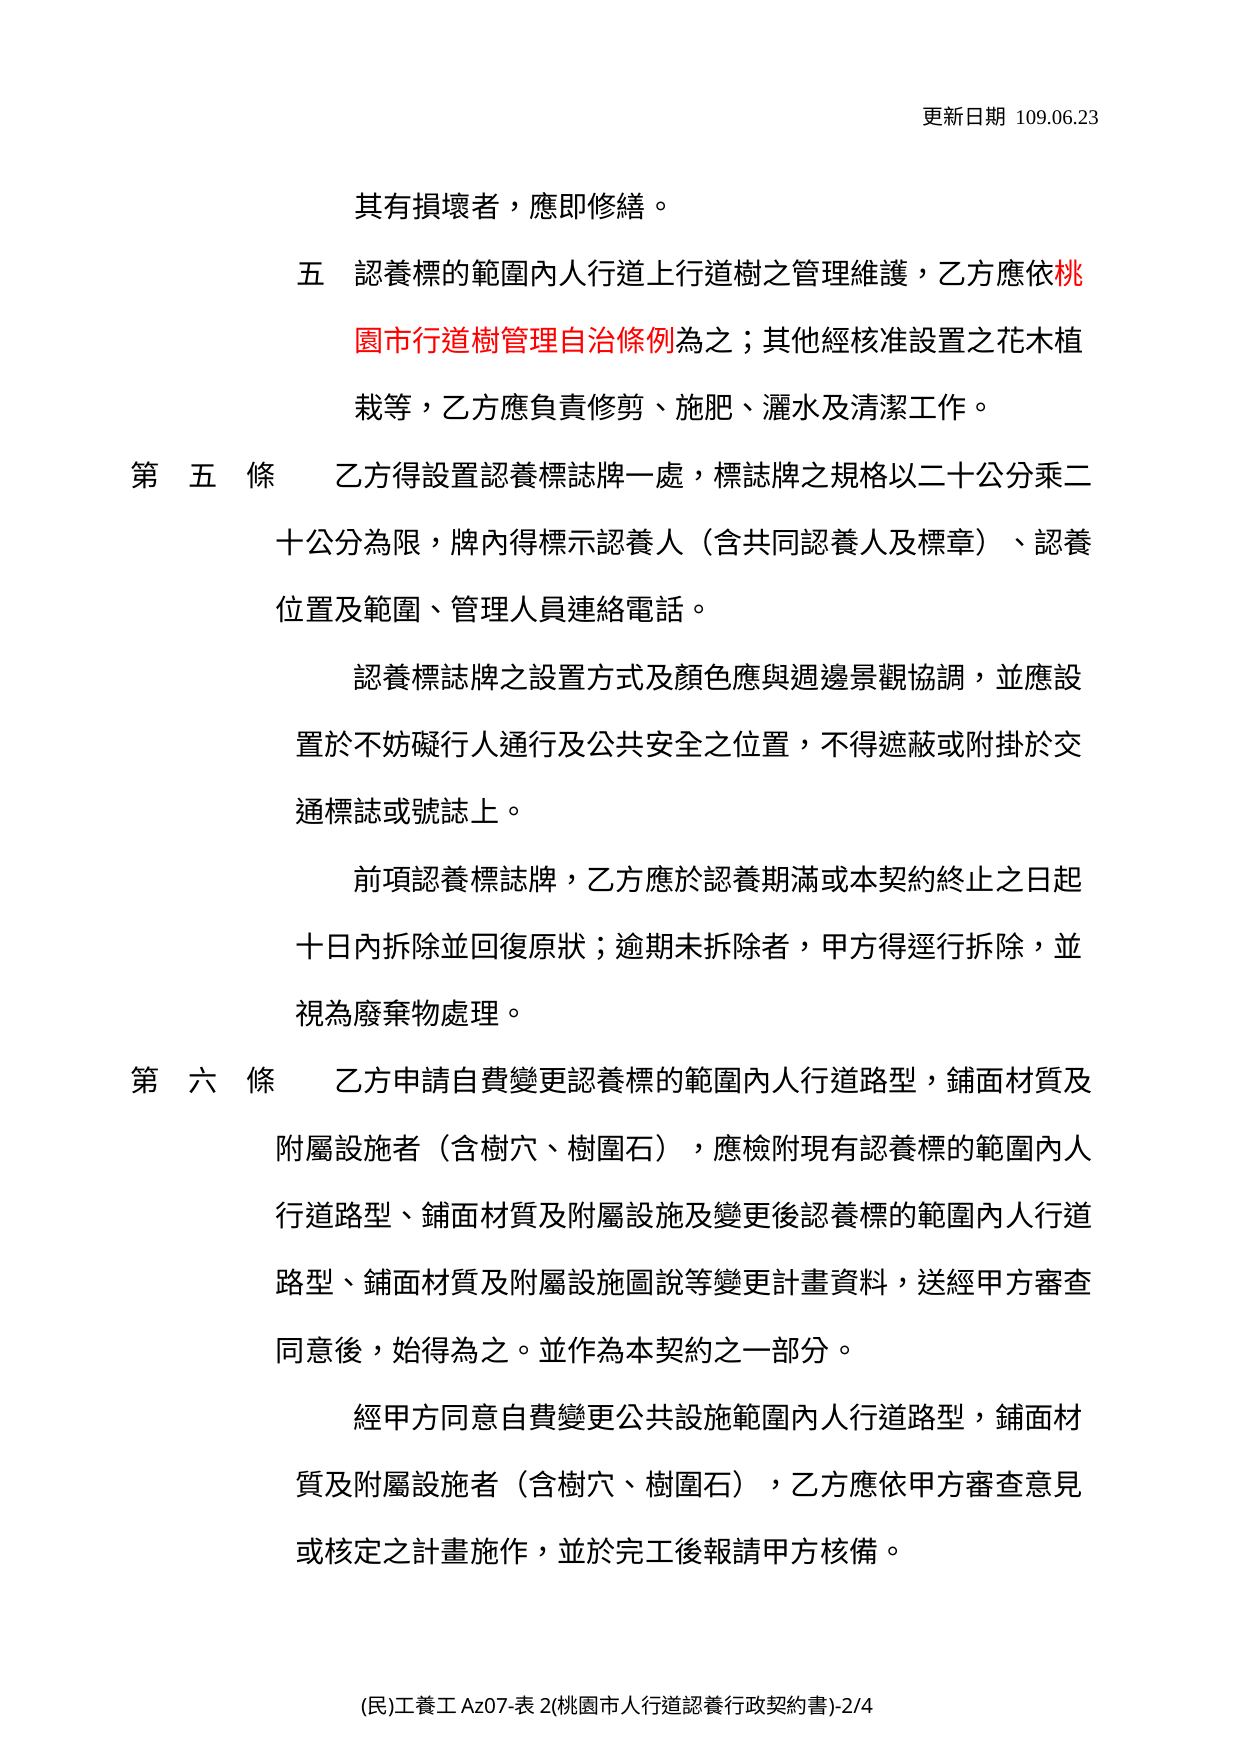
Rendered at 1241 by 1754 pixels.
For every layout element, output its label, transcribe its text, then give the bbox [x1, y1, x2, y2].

text 第 五 條 乙方得設置認養標誌牌一處，標誌牌之規格以二十公分乘二十公分為限，牌內得標示認養人（含共同認養人及標章）、認養位置及範圍、管理人員連絡電話。 [130, 440, 1098, 642]
text 第 六 條 乙方申請自費變更認養標的範圍內人行道路型，鋪面材質及附屬設施者（含樹穴、樹圍石），應檢附現有認養標的範圍內人行道路型、鋪面材質及附屬設施及變更後認養標的範圍內人行道路型、鋪面材質及附屬設施圖說等變更計畫資料，送經甲方審查同意後，始得為之。並作為本契約之一部分。 [130, 1045, 1098, 1382]
text 前項認養標誌牌，乙方應於認養期滿或本契約終止之日起十日內拆除並回復原狀；逾期未拆除者，甲方得逕行拆除，並視為廢棄物處理。 [295, 843, 1098, 1045]
text 四 經核准由乙方施作之相關附屬設施等，應保持清潔、堪用；其有損壞者，應即修繕。 [296, 171, 1098, 238]
text 認養標誌牌之設置方式及顏色應與週邊景觀協調，並應設置於不妨礙行人通行及公共安全之位置，不得遮蔽或附掛於交通標誌或號誌上。 [295, 642, 1098, 843]
text 經甲方同意自費變更公共設施範圍內人行道路型，鋪面材質及附屬設施者（含樹穴、樹圍石），乙方應依甲方審查意見或核定之計畫施作，並於完工後報請甲方核備。 [295, 1382, 1098, 1584]
text 五 認養標的範圍內人行道上行道樹之管理維護，乙方應依桃園市行道樹管理自治條例為之；其他經核准設置之花木植栽等，乙方應負責修剪、施肥、灑水及清潔工作。 [296, 238, 1098, 440]
